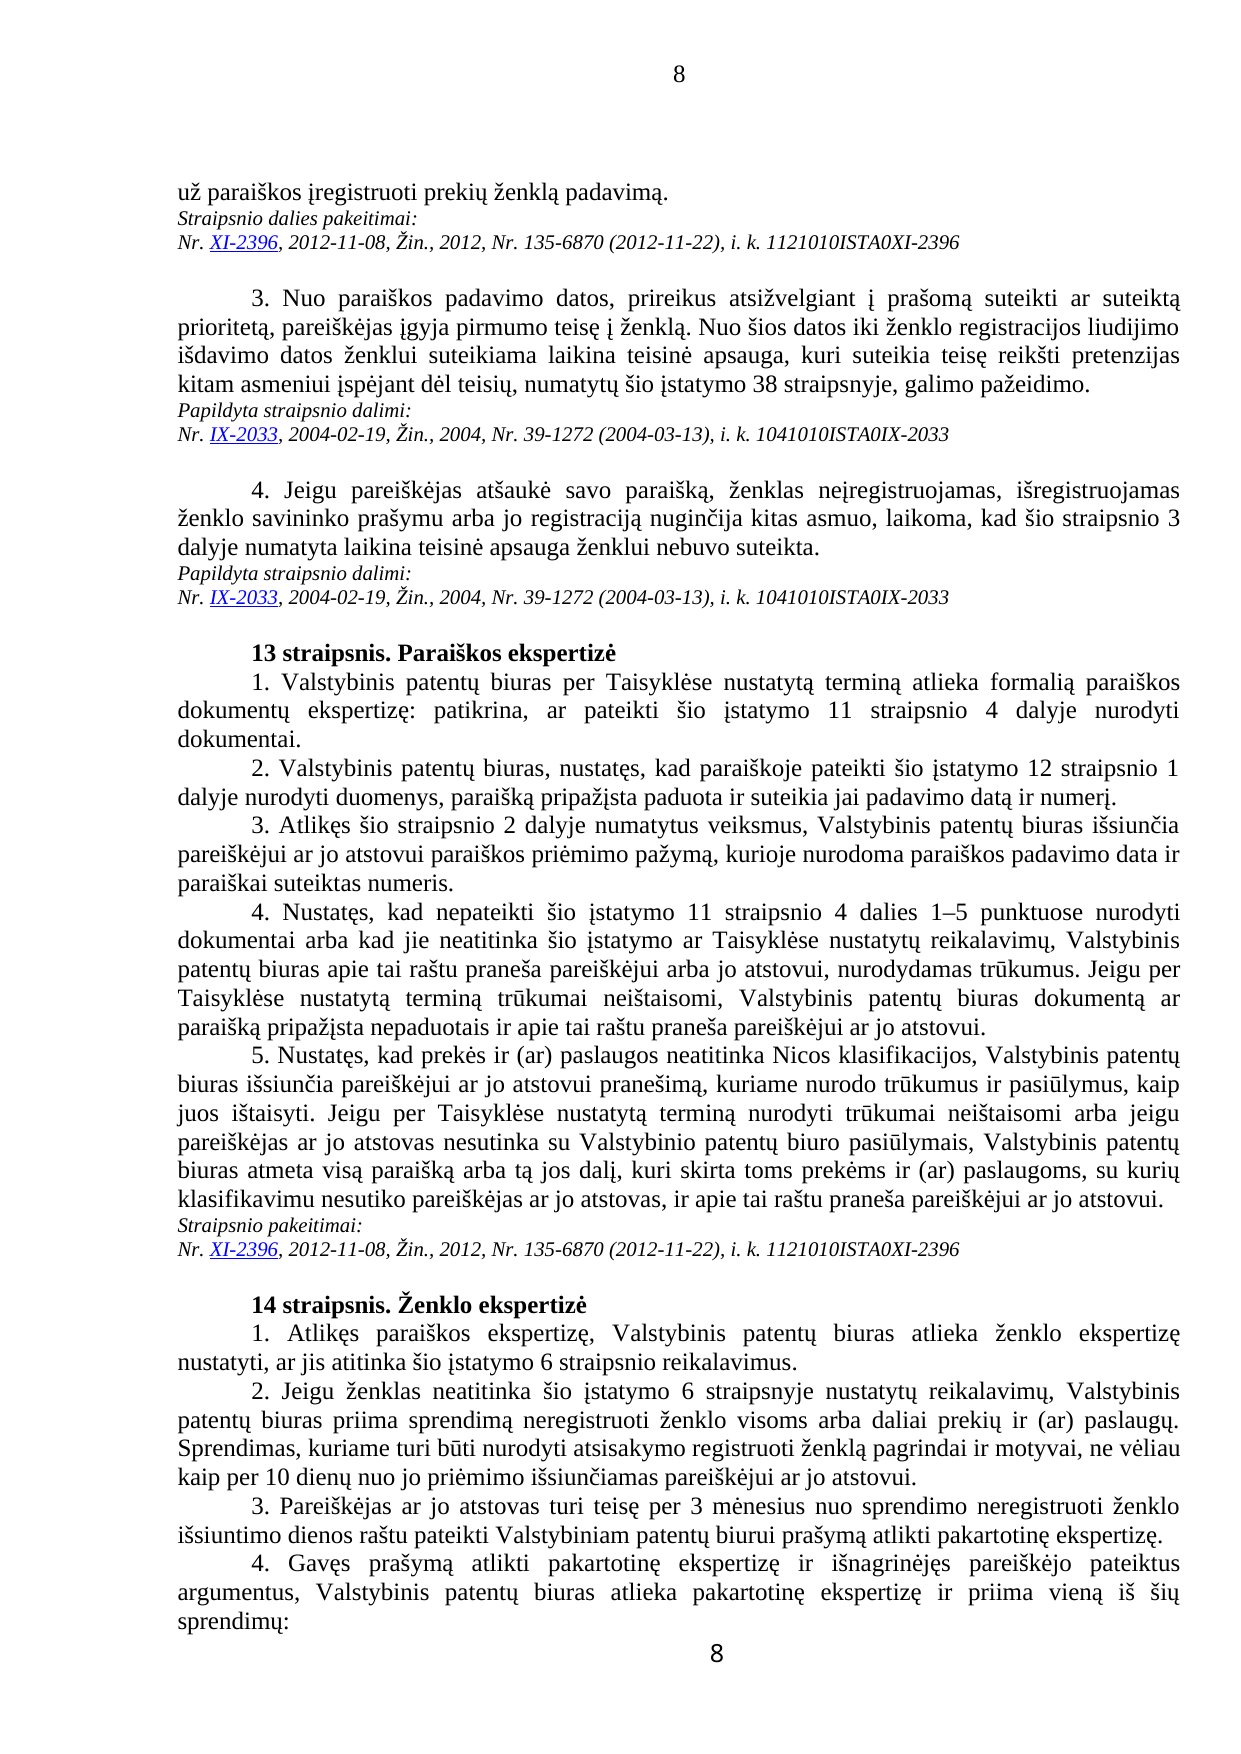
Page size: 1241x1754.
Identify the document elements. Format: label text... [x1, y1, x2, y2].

text Papildyta straipsnio dalimi: [177, 398, 1181, 422]
text už paraiškos įregistruoti prekių ženklą padavimą. [177, 177, 1181, 206]
text 3. Atlikęs šio straipsnio 2 dalyje numatytus veiksmus, Valstybinis patentų biuras išsiunčia pareiškėjui ar jo atstovui paraiškos priėmimo pažymą, kurioje nurodoma paraiškos padavimo data ir paraiškai suteiktas numeris. [177, 810, 1181, 897]
text 4. Jeigu pareiškėjas atšaukė savo paraišką, ženklas neįregistruojamas, išregistruojamas ženklo savininko prašymu arba jo registraciją nuginčija kitas asmuo, laikoma, kad šio straipsnio 3 dalyje numatyta laikina teisinė apsauga ženklui nebuvo suteikta. [177, 475, 1181, 561]
text 5. Nustatęs, kad prekės ir (ar) paslaugos neatitinka Nicos klasifikacijos, Valstybinis patentų biuras išsiunčia pareiškėjui ar jo atstovui pranešimą, kuriame nurodo trūkumus ir pasiūlymus, kaip juos ištaisyti. Jeigu per Taisyklėse nustatytą terminą nurodyti trūkumai neištaisomi arba jeigu pareiškėjas ar jo atstovas nesutinka su Valstybinio patentų biuro pasiūlymais, Valstybinis patentų biuras atmeta visą paraišką arba tą jos dalį, kuri skirta toms prekėms ir (ar) paslaugoms, su kurių klasifikavimu nesutiko pareiškėjas ar jo atstovas, ir apie tai raštu praneša pareiškėjui ar jo atstovui. [177, 1040, 1181, 1213]
text 14 straipsnis. Ženklo ekspertizė [177, 1290, 1181, 1318]
text Papildyta straipsnio dalimi: [177, 561, 1181, 585]
text 1. Atlikęs paraiškos ekspertizę, Valstybinis patentų biuras atlieka ženklo ekspertizę nustatyti, ar jis atitinka šio įstatymo 6 straipsnio reikalavimus. [177, 1318, 1181, 1376]
text 2. Jeigu ženklas neatitinka šio įstatymo 6 straipsnyje nustatytų reikalavimų, Valstybinis patentų biuras priima sprendimą neregistruoti ženklo visoms arba daliai prekių ir (ar) paslaugų. Sprendimas, kuriame turi būti nurodyti atsisakymo registruoti ženklą pagrindai ir motyvai, ne vėliau kaip per 10 dienų nuo jo priėmimo išsiunčiamas pareiškėjui ar jo atstovui. [177, 1376, 1181, 1491]
text Straipsnio dalies pakeitimai: [177, 206, 1181, 230]
text Nr. XI-2396, 2012-11-08, Žin., 2012, Nr. 135-6870 (2012-11-22), i. k. 1121010ISTA0XI-2396 [177, 230, 1181, 254]
text Straipsnio pakeitimai: [177, 1213, 1181, 1237]
text Nr. IX-2033, 2004-02-19, Žin., 2004, Nr. 39-1272 (2004-03-13), i. k. 1041010ISTA0IX-2033 [177, 422, 1181, 446]
text 3. Pareiškėjas ar jo atstovas turi teisę per 3 mėnesius nuo sprendimo neregistruoti ženklo išsiuntimo dienos raštu pateikti Valstybiniam patentų biurui prašymą atlikti pakartotinę ekspertizę. [177, 1491, 1181, 1548]
text 1. Valstybinis patentų biuras per Taisyklėse nustatytą terminą atlieka formalią paraiškos dokumentų ekspertizę: patikrina, ar pateikti šio įstatymo 11 straipsnio 4 dalyje nurodyti dokumentai. [177, 667, 1181, 753]
text 2. Valstybinis patentų biuras, nustatęs, kad paraiškoje pateikti šio įstatymo 12 straipsnio 1 dalyje nurodyti duomenys, paraišką pripažįsta paduota ir suteikia jai padavimo datą ir numerį. [177, 753, 1181, 810]
text 4. Gavęs prašymą atlikti pakartotinę ekspertizę ir išnagrinėjęs pareiškėjo pateiktus argumentus, Valstybinis patentų biuras atlieka pakartotinę ekspertizę ir priima vieną iš šių sprendimų: [177, 1548, 1181, 1635]
text Nr. IX-2033, 2004-02-19, Žin., 2004, Nr. 39-1272 (2004-03-13), i. k. 1041010ISTA0IX-2033 [177, 585, 1181, 609]
text 4. Nustatęs, kad nepateikti šio įstatymo 11 straipsnio 4 dalies 1–5 punktuose nurodyti dokumentai arba kad jie neatitinka šio įstatymo ar Taisyklėse nustatytų reikalavimų, Valstybinis patentų biuras apie tai raštu praneša pareiškėjui arba jo atstovui, nurodydamas trūkumus. Jeigu per Taisyklėse nustatytą terminą trūkumai neištaisomi, Valstybinis patentų biuras dokumentą ar paraišką pripažįsta nepaduotais ir apie tai raštu praneša pareiškėjui ar jo atstovui. [177, 897, 1181, 1040]
text Nr. XI-2396, 2012-11-08, Žin., 2012, Nr. 135-6870 (2012-11-22), i. k. 1121010ISTA0XI-2396 [177, 1237, 1181, 1261]
text 13 straipsnis. Paraiškos ekspertizė [177, 638, 1181, 667]
text 3. Nuo paraiškos padavimo datos, prireikus atsižvelgiant į prašomą suteikti ar suteiktą prioritetą, pareiškėjas įgyja pirmumo teisę į ženklą. Nuo šios datos iki ženklo registracijos liudijimo išdavimo datos ženklui suteikiama laikina teisinė apsauga, kuri suteikia teisę reikšti pretenzijas kitam asmeniui įspėjant dėl teisių, numatytų šio įstatymo 38 straipsnyje, galimo pažeidimo. [177, 283, 1181, 398]
